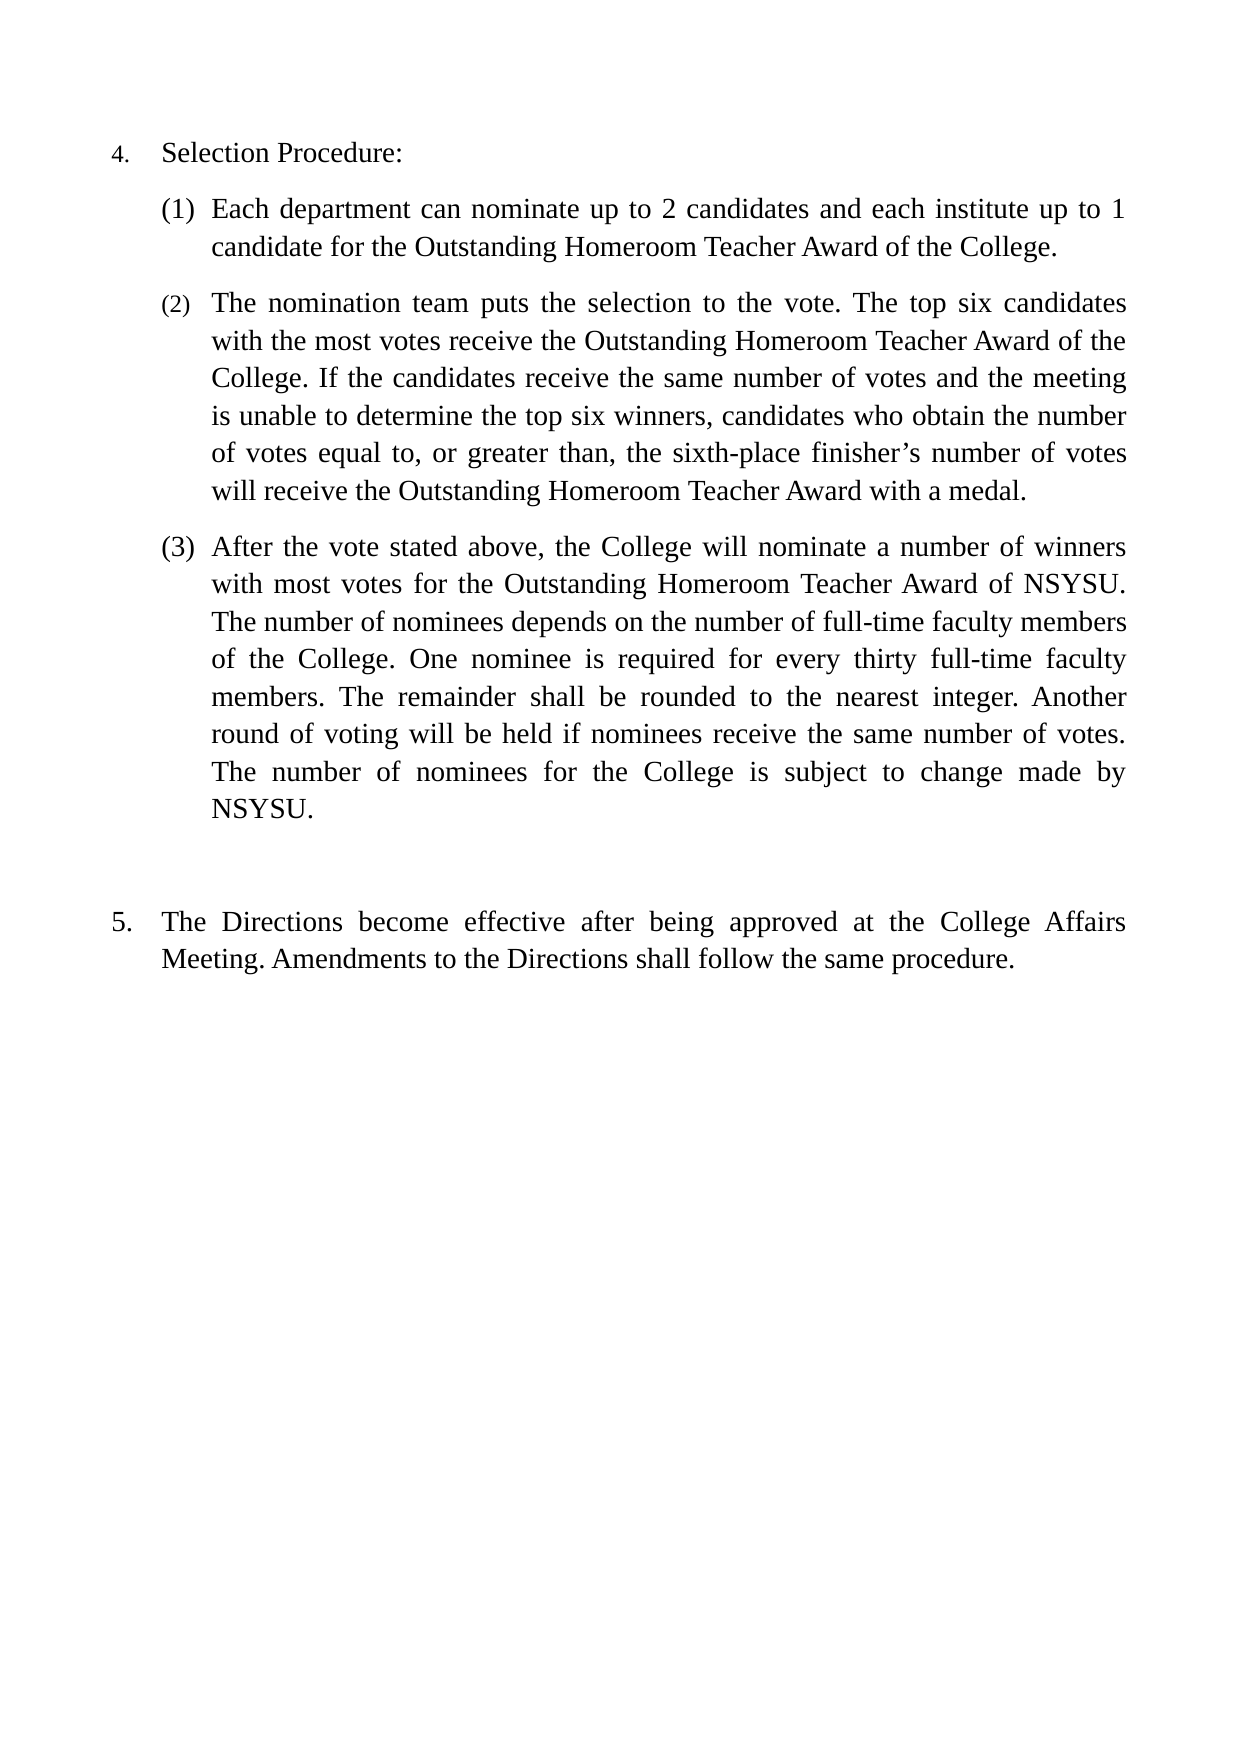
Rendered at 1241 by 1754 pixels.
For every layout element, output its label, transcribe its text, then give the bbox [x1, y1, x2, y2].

list Each department can nominate up to 2 candidates and each institute up to 1 candidate for the Outstanding Homeroom Teacher Award of the College. [161, 183, 1128, 258]
list The Directions become effective after being approved at the College Affairs Meeting. Amendments to the Directions shall follow the same procedure. [111, 896, 1128, 971]
list Selection Procedure: [111, 127, 1128, 164]
list After the vote stated above, the College will nominate a number of winners with most votes for the Outstanding Homeroom Teacher Award of NSYSU. The number of nominees depends on the number of full-time faculty members of the College. One nominee is required for every thirty full-time faculty members. The remainder shall be rounded to the nearest integer. Another round of voting will be held if nominees receive the same number of votes. The number of nominees for the College is subject to change made by NSYSU. [161, 521, 1128, 821]
list The nomination team puts the selection to the vote. The top six candidates with the most votes receive the Outstanding Homeroom Teacher Award of the College. If the candidates receive the same number of votes and the meeting is unable to determine the top six winners, candidates who obtain the number of votes equal to, or greater than, the sixth-place finisher’s number of votes will receive the Outstanding Homeroom Teacher Award with a medal. [161, 277, 1128, 502]
